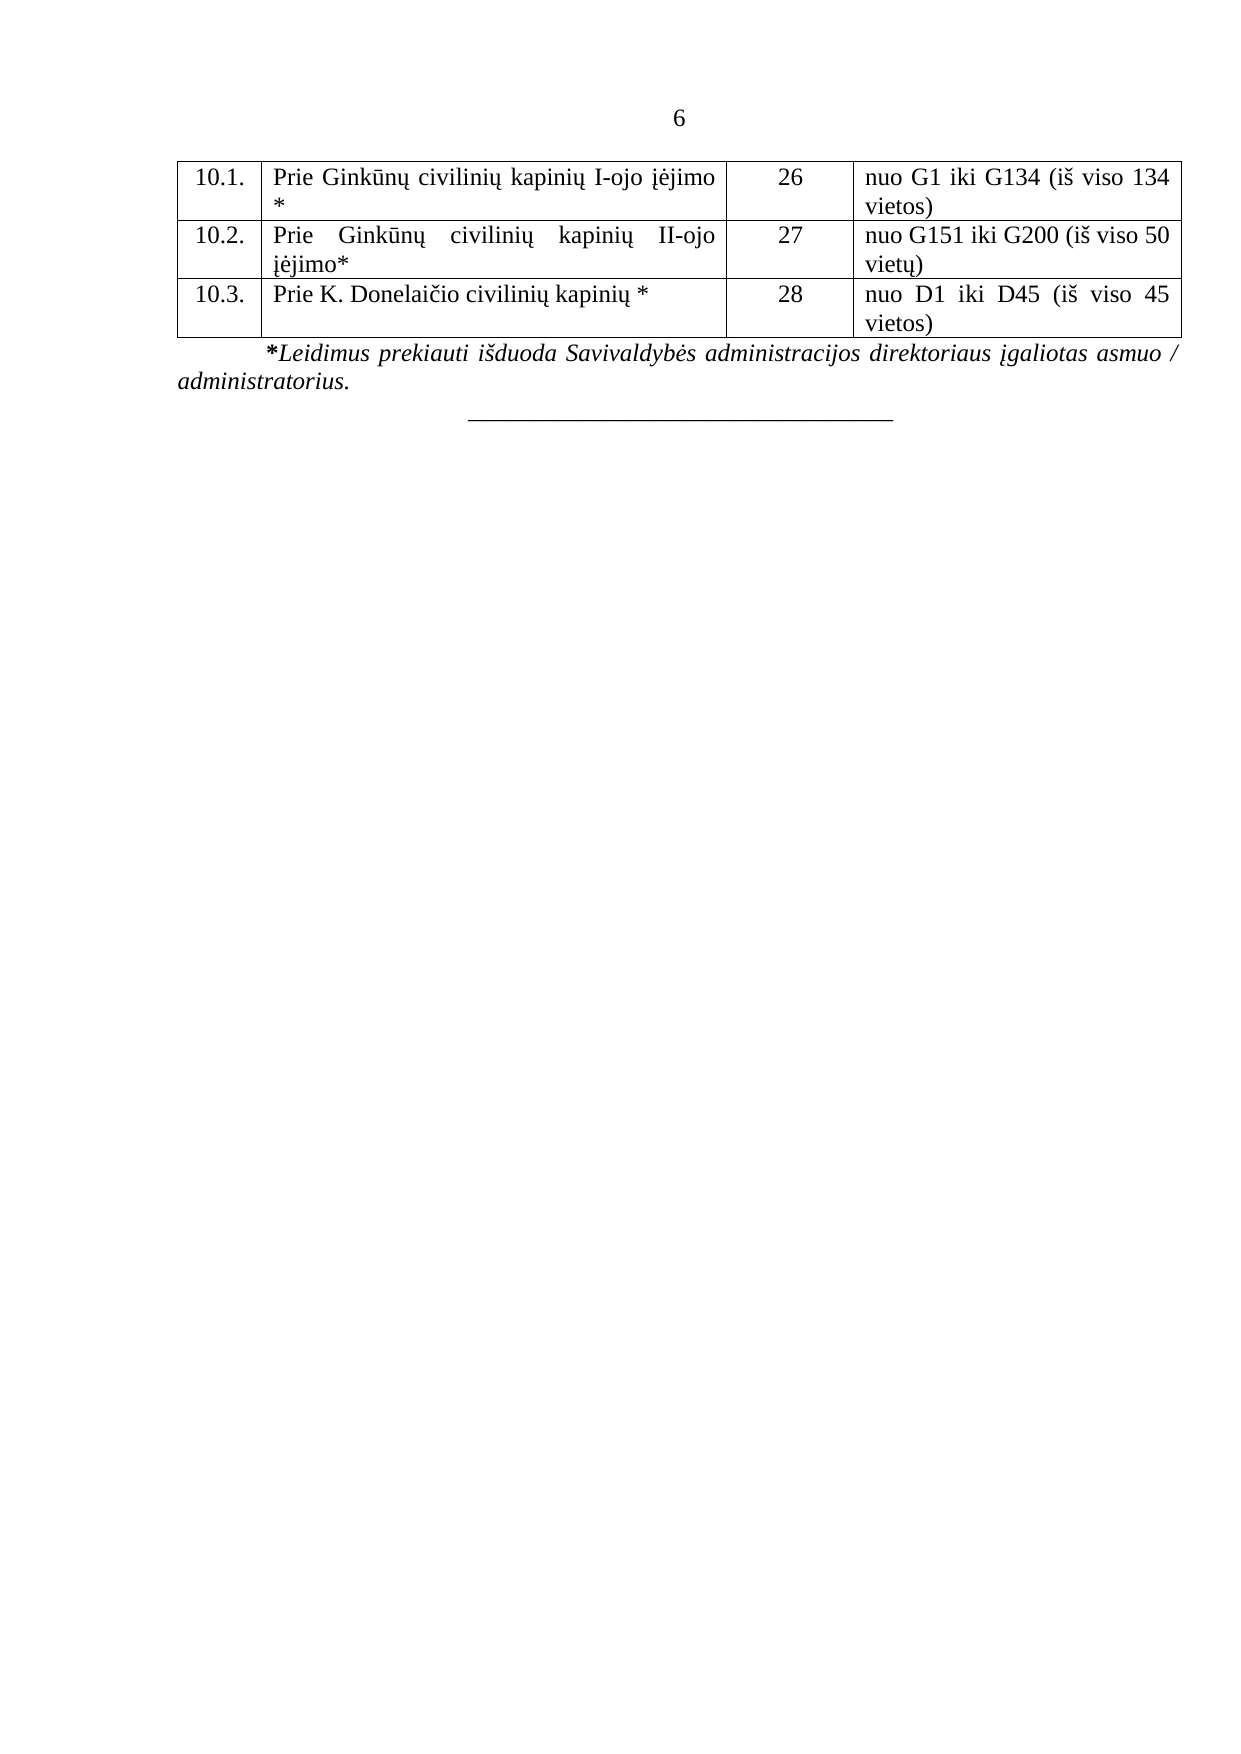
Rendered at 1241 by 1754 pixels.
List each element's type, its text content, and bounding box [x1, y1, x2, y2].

table_cell nuo G151 iki G200 (iš viso 50 vietų) [854, 221, 1181, 278]
table_cell nuo D1 iki D45 (iš viso 45 vietos) [854, 279, 1181, 337]
table_cell Prie Ginkūnų civilinių kapinių I-ojo įėjimo * [262, 162, 726, 219]
table_cell 10.2. [178, 221, 261, 278]
table_cell Prie Ginkūnų civilinių kapinių II-ojo įėjimo* [262, 221, 726, 278]
table_cell 28 [727, 279, 853, 337]
text *Leidimus prekiauti išduoda Savivaldybės administracijos direktoriaus įgaliotas asmuo / administratorius. [177, 338, 1181, 395]
table_cell 10.3. [178, 279, 261, 337]
table_cell 26 [727, 162, 853, 219]
table_cell Prie K. Donelaičio civilinių kapinių * [262, 279, 726, 337]
table_cell nuo G1 iki G134 (iš viso 134 vietos) [854, 162, 1181, 219]
table_cell 10.1. [178, 162, 261, 219]
text __________________________________ [177, 395, 1183, 424]
table_cell 27 [727, 221, 853, 278]
